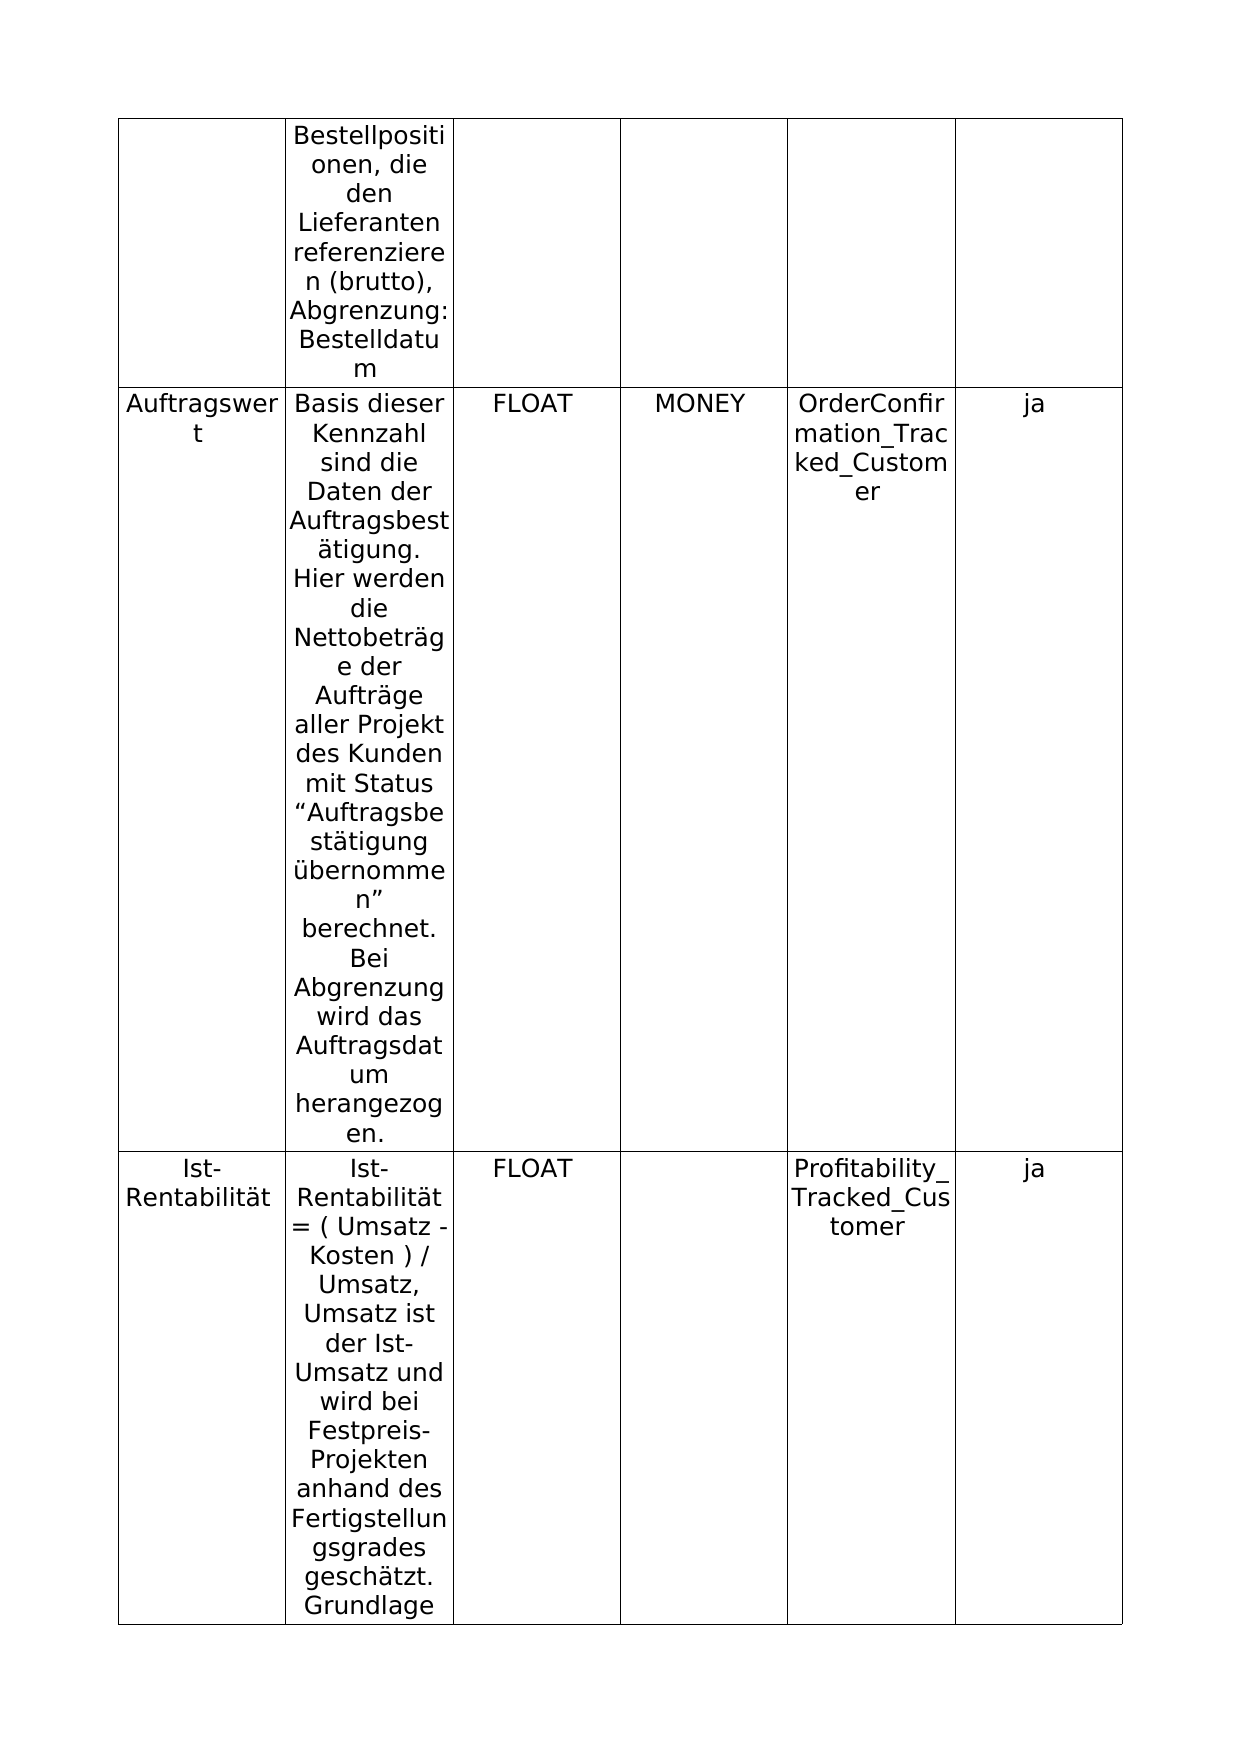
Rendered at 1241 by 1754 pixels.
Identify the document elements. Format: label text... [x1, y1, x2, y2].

table_cell ja [956, 388, 1122, 1151]
table_cell Ist-Rentabilität [119, 1152, 285, 1623]
table_cell Profitability_Tracked_Customer [788, 1152, 955, 1623]
table_cell ja [956, 1152, 1122, 1623]
table_cell Auftragswert [119, 388, 285, 1151]
table_cell [956, 119, 1122, 387]
table_cell [621, 119, 787, 387]
table_cell [454, 119, 620, 387]
table_cell [621, 1152, 787, 1623]
table_cell [119, 119, 285, 387]
table_cell Ist-Rentabilität = ( Umsatz - Kosten ) / Umsatz, Umsatz ist der Ist-Umsatz und wird bei Festpreis-Projekten anhand des Fertigstellungsgrades geschätzt. Grundlage [286, 1152, 453, 1623]
table_cell FLOAT [454, 1152, 620, 1623]
table_cell Bestellpositionen, die den Lieferanten referenzieren (brutto), Abgrenzung: Bestelldatum [286, 119, 453, 387]
table_cell OrderConfirmation_Tracked_Customer [788, 388, 955, 1151]
table_cell MONEY [621, 388, 787, 1151]
table_cell FLOAT [454, 388, 620, 1151]
table_cell [788, 119, 955, 387]
table_cell Basis dieser Kennzahl sind die Daten der Auftragsbestätigung. Hier werden die Nettobeträge der Aufträge aller Projekt des Kunden mit Status “Auftragsbestätigung übernommen” berechnet. Bei Abgrenzung wird das Auftragsdatum herangezogen. [286, 388, 453, 1151]
